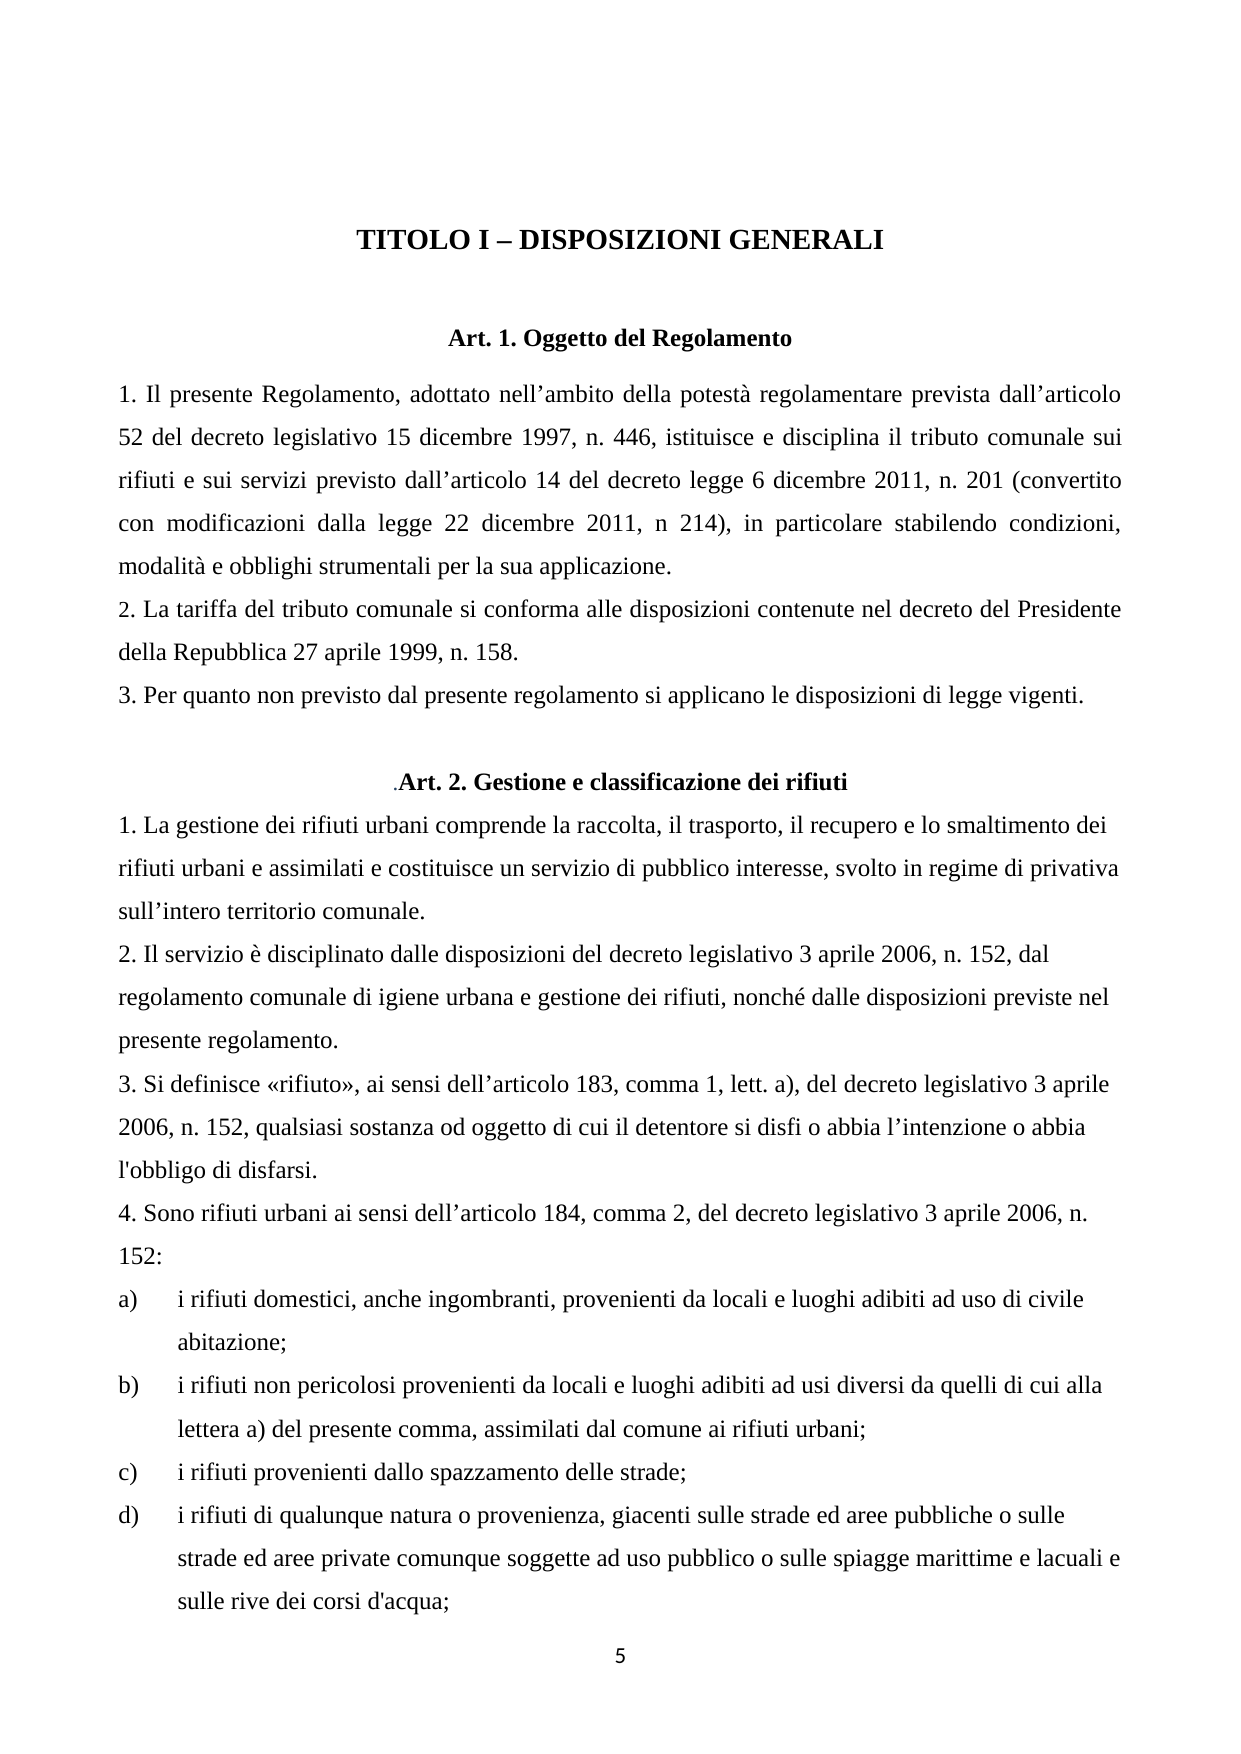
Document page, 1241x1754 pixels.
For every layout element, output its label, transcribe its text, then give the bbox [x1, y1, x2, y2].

list i rifiuti non pericolosi provenienti da locali e luoghi adibiti ad usi diversi da quelli di cui alla lettera a) del presente comma, assimilati dal comune ai rifiuti urbani; [118, 1371, 1122, 1442]
text .Art. 2. Gestione e classificazione dei rifiuti [118, 767, 1122, 796]
text TITOLO I – DISPOSIZIONI GENERALI [118, 222, 1122, 256]
text 3. Per quanto non previsto dal presente regolamento si applicano le disposizioni di legge vigenti. [118, 681, 1122, 709]
text 2. Il servizio è disciplinato dalle disposizioni del decreto legislativo 3 aprile 2006, n. 152, dal regolamento comunale di igiene urbana e gestione dei rifiuti, nonché dalle disposizioni previste nel presente regolamento. [118, 939, 1122, 1054]
text 3. Si definisce «rifiuto», ai sensi dell’articolo 183, comma 1, lett. a), del decreto legislativo 3 aprile 2006, n. 152, qualsiasi sostanza od oggetto di cui il detentore si disfi o abbia l’intenzione o abbia l'obbligo di disfarsi. [118, 1069, 1122, 1184]
text 4. Sono rifiuti urbani ai sensi dell’articolo 184, comma 2, del decreto legislativo 3 aprile 2006, n. 152: [118, 1198, 1122, 1270]
text 1. Il presente Regolamento, adottato nell’ambito della potestà regolamentare prevista dall’articolo 52 del decreto legislativo 15 dicembre 1997, n. 446, istituisce e disciplina il tributo comunale sui rifiuti e sui servizi previsto dall’articolo 14 del decreto legge 6 dicembre 2011, n. 201 (convertito con modificazioni dalla legge 22 dicembre 2011, n 214), in particolare stabilendo condizioni, modalità e obblighi strumentali per la sua applicazione. [118, 379, 1122, 580]
text 2. La tariffa del tributo comunale si conforma alle disposizioni contenute nel decreto del Presidente della Repubblica 27 aprile 1999, n. 158. [118, 594, 1122, 666]
list i rifiuti provenienti dallo spazzamento delle strade; [118, 1457, 1122, 1486]
list i rifiuti di qualunque natura o provenienza, giacenti sulle strade ed aree pubbliche o sulle strade ed aree private comunque soggette ad uso pubblico o sulle spiagge marittime e lacuali e sulle rive dei corsi d'acqua; [118, 1500, 1122, 1615]
text Art. 1. Oggetto del Regolamento [118, 323, 1122, 352]
text 1. La gestione dei rifiuti urbani comprende la raccolta, il trasporto, il recupero e lo smaltimento dei rifiuti urbani e assimilati e costituisce un servizio di pubblico interesse, svolto in regime di privativa sull’intero territorio comunale. [118, 810, 1122, 925]
list i rifiuti domestici, anche ingombranti, provenienti da locali e luoghi adibiti ad uso di civile abitazione; [118, 1284, 1122, 1356]
